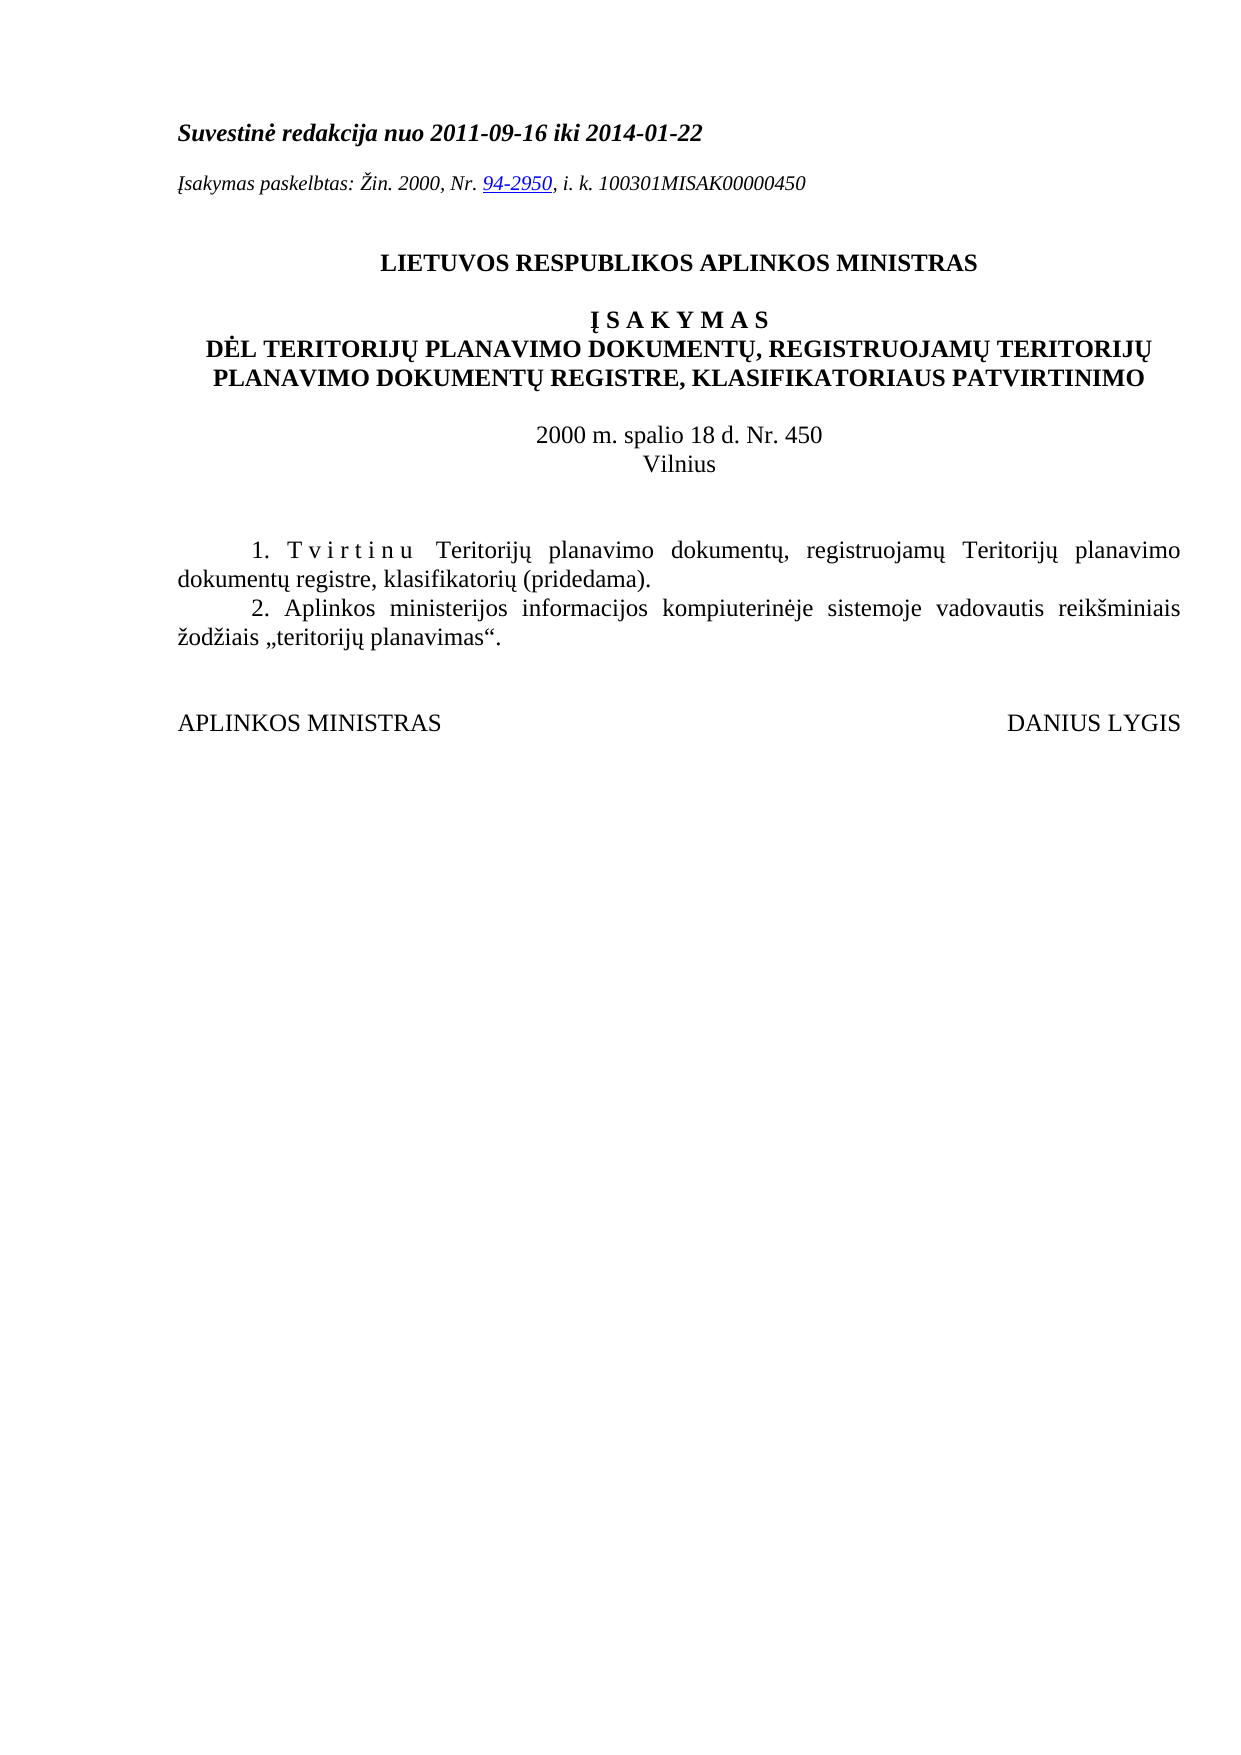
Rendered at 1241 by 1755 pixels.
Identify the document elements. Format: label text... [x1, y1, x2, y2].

text APLINKOS MINISTRAS DANIUS LYGIS [177, 708, 1181, 737]
text 2000 m. spalio 18 d. Nr. 450 [177, 420, 1181, 449]
text 1. Tvirtinu Teritorijų planavimo dokumentų, registruojamų Teritorijų planavimo dokumentų registre, klasifikatorių (pridedama). [177, 535, 1181, 593]
text Vilnius [177, 449, 1181, 478]
text Įsakymas paskelbtas: Žin. 2000, Nr. 94-2950, i. k. 100301MISAK00000450 [177, 171, 1181, 195]
text LIETUVOS RESPUBLIKOS APLINKOS MINISTRAS [177, 248, 1181, 277]
text DĖL TERITORIJŲ PLANAVIMO DOKUMENTŲ, REGISTRUOJAMŲ TERITORIJŲ PLANAVIMO DOKUMENTŲ REGISTRE, KLASIFIKATORIAUS PATVIRTINIMO [177, 334, 1181, 392]
text Suvestinė redakcija nuo 2011-09-16 iki 2014-01-22 [177, 118, 1181, 147]
text Į S A K Y M A S [177, 305, 1181, 334]
text 2. Aplinkos ministerijos informacijos kompiuterinėje sistemoje vadovautis reikšminiais žodžiais „teritorijų planavimas“. [177, 593, 1181, 650]
